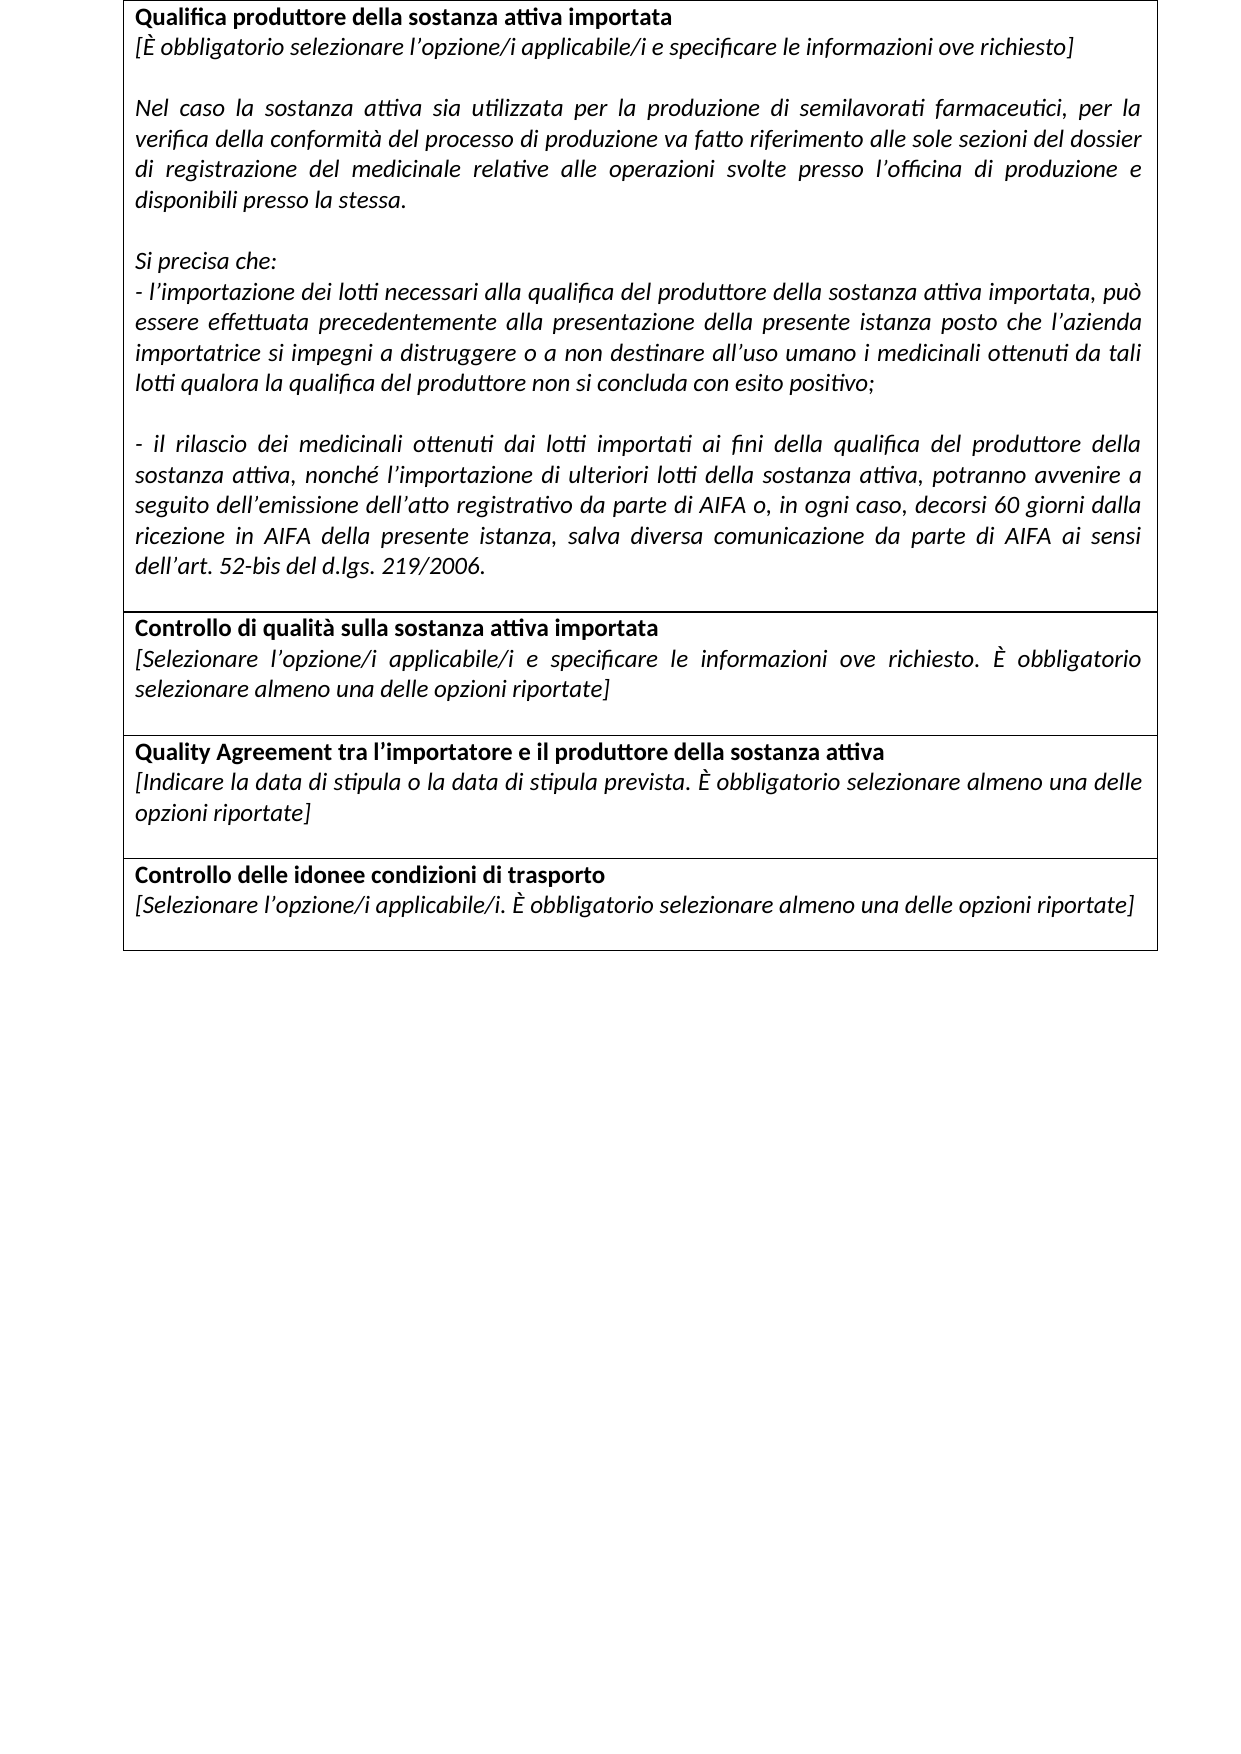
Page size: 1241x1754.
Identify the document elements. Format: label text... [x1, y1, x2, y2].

table_cell Controllo di qualità sulla sostanza attiva importata [Selezionare l’opzione/i applicabile/i e specificare le informazioni ove richiesto. È obbligatorio selezionare almeno una delle opzioni riportate] [124, 613, 1157, 734]
table_cell Qualifica produttore della sostanza attiva importata [È obbligatorio selezionare l’opzione/i applicabile/i e specificare le informazioni ove richiesto] Nel caso la sostanza attiva sia utilizzata per la produzione di semilavorati farmaceutici, per la verifica della conformità del processo di produzione va fatto riferimento alle sole sezioni del dossier di registrazione del medicinale relative alle operazioni svolte presso l’officina di produzione e disponibili presso la stessa. Si precisa che: - l’importazione dei lotti necessari alla qualifica del produttore della sostanza attiva importata, può essere effettuata precedentemente alla presentazione della presente istanza posto che l’azienda importatrice si impegni a distruggere o a non destinare all’uso umano i medicinali ottenuti da tali lotti qualora la qualifica del produttore non si concluda con esito positivo; - il rilascio dei medicinali ottenuti dai lotti importati ai fini della qualifica del produttore della sostanza attiva, nonché l’importazione di ulteriori lotti della sostanza attiva, potranno avvenire a seguito dell’emissione dell’atto registrativo da parte di AIFA o, in ogni caso, decorsi 60 giorni dalla ricezione in AIFA della presente istanza, salva diversa comunicazione da parte di AIFA ai sensi dell’art. 52-bis del d.lgs. 219/2006. [124, 1, 1157, 611]
table_cell Quality Agreement tra l’importatore e il produttore della sostanza attiva [Indicare la data di stipula o la data di stipula prevista. È obbligatorio selezionare almeno una delle opzioni riportate] [124, 736, 1157, 858]
table_cell Controllo delle idonee condizioni di trasporto [Selezionare l’opzione/i applicabile/i. È obbligatorio selezionare almeno una delle opzioni riportate] [124, 859, 1157, 950]
